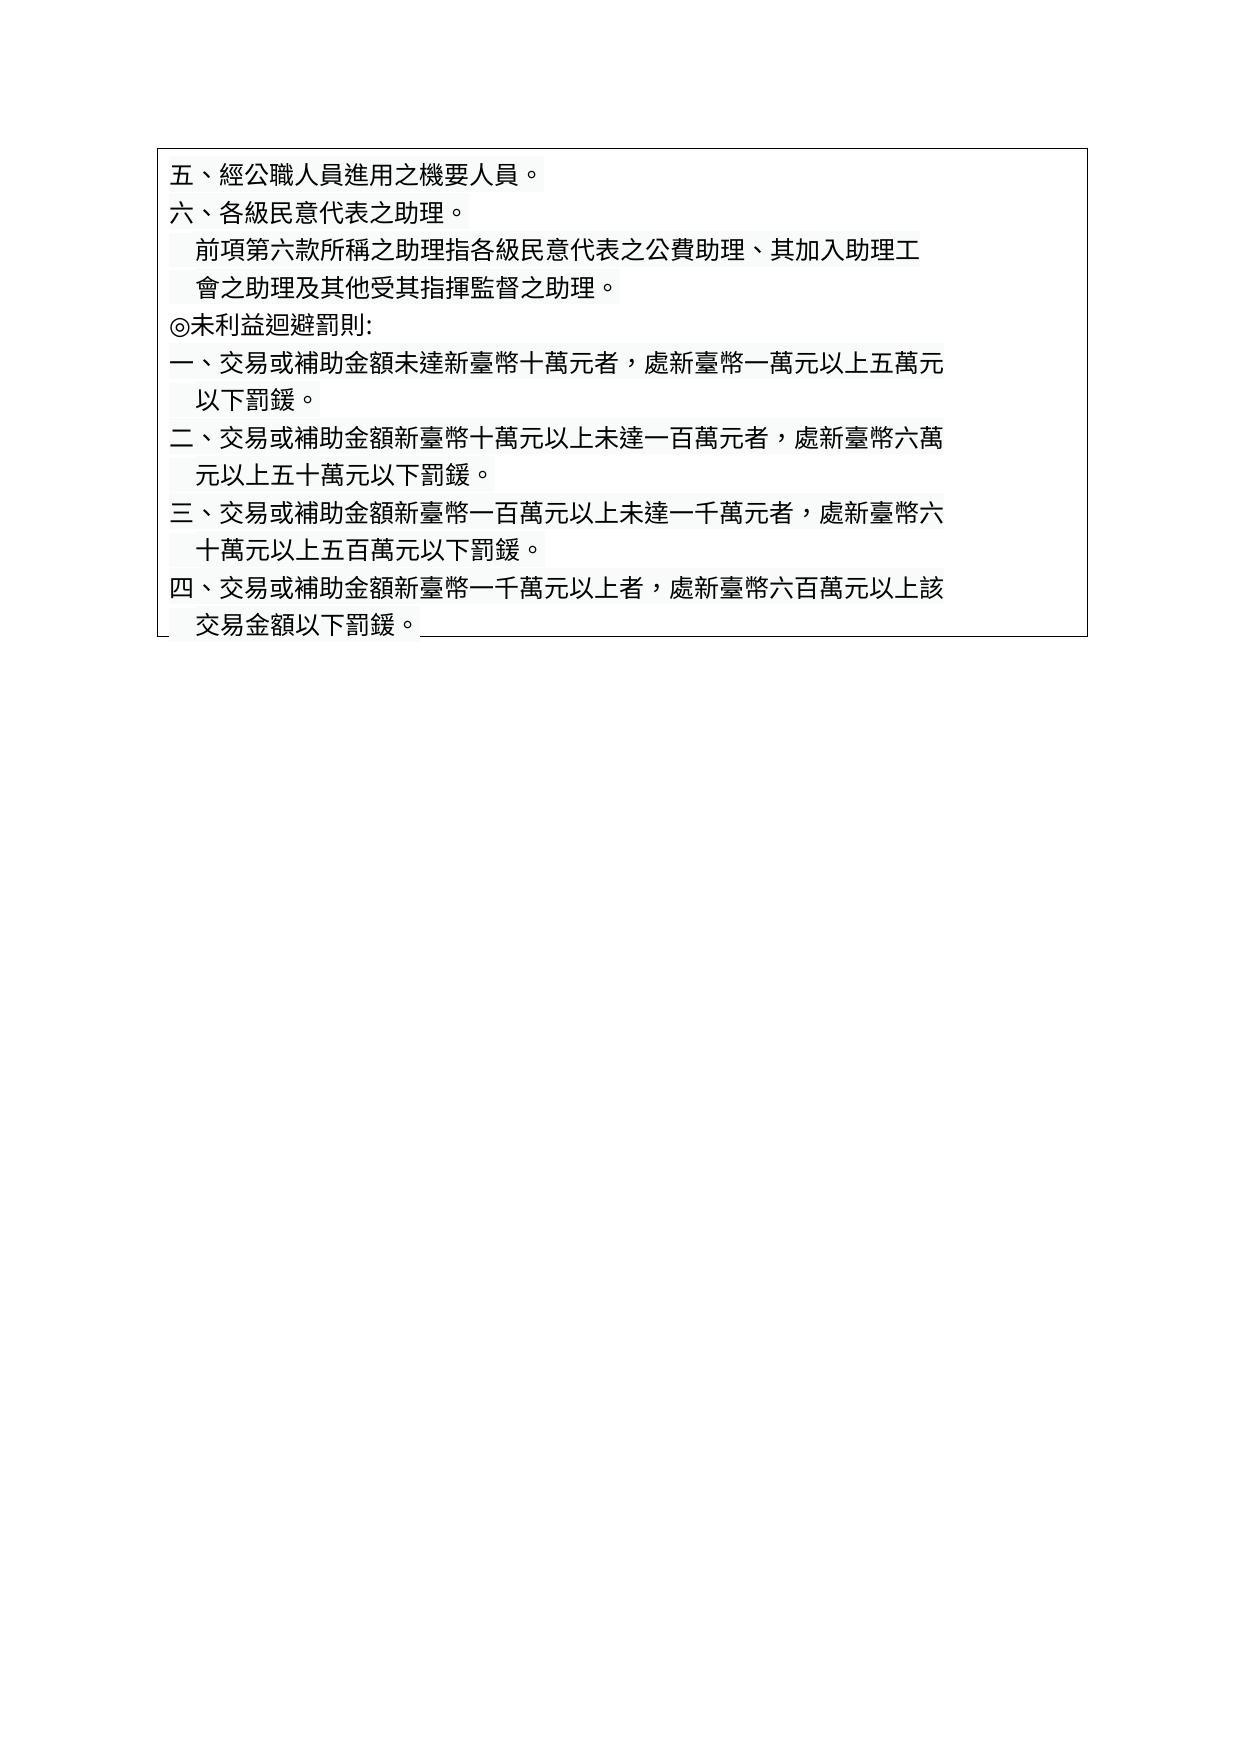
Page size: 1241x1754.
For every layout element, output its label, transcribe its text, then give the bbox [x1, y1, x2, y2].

table_header 五、經公職人員進用之機要人員。 六、各級民意代表之助理。 前項第六款所稱之助理指各級民意代表之公費助理、其加入助理工 會之助理及其他受其指揮監督之助理。 ◎未利益迴避罰則: 一、交易或補助金額未達新臺幣十萬元者，處新臺幣一萬元以上五萬元 以下罰鍰。 二、交易或補助金額新臺幣十萬元以上未達一百萬元者，處新臺幣六萬 元以上五十萬元以下罰鍰。 三、交易或補助金額新臺幣一百萬元以上未達一千萬元者，處新臺幣六 十萬元以上五百萬元以下罰鍰。 四、交易或補助金額新臺幣一千萬元以上者，處新臺幣六百萬元以上該 交易金額以下罰鍰。 [158, 149, 1087, 636]
